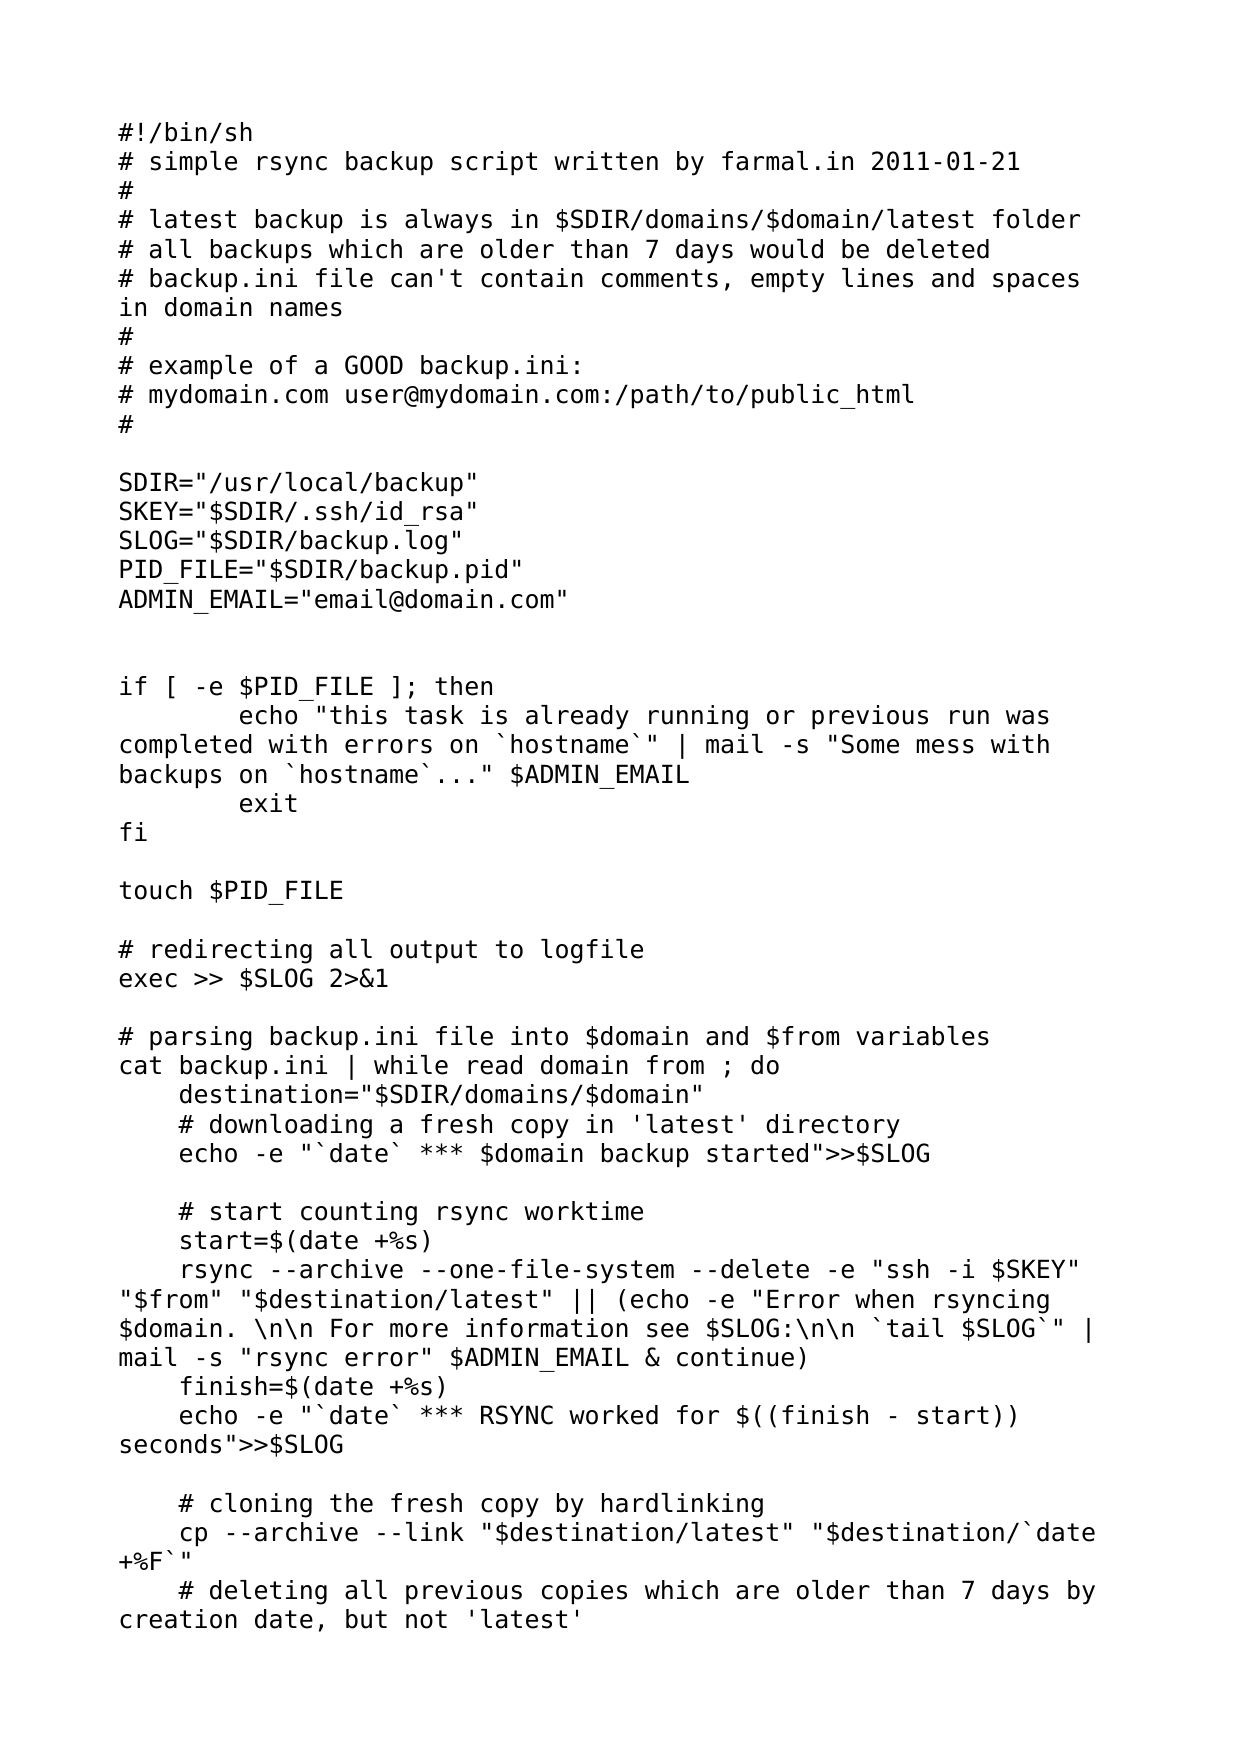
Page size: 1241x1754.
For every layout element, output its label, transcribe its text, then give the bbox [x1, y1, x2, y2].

text #!/bin/sh # simple rsync backup script written by farmal.in 2011-01-21 # # latest backup is always in $SDIR/domains/$domain/latest folder # all backups which are older than 7 days would be deleted # backup.ini file can't contain comments, empty lines and spaces in domain names # # example of a GOOD backup.ini: # mydomain.com user@mydomain.com:/path/to/public_html # SDIR="/usr/local/backup" SKEY="$SDIR/.ssh/id_rsa" SLOG="$SDIR/backup.log" PID_FILE="$SDIR/backup.pid" ADMIN_EMAIL="email@domain.com" if [ -e $PID_FILE ]; then echo "this task is already running or previous run was completed with errors on `hostname`" | mail -s "Some mess with backups on `hostname`..." $ADMIN_EMAIL exit fi touch $PID_FILE # redirecting all output to logfile exec >> $SLOG 2>&1 # parsing backup.ini file into $domain and $from variables cat backup.ini | while read domain from ; do destination="$SDIR/domains/$domain" # downloading a fresh copy in 'latest' directory echo -e "`date` *** $domain backup started">>$SLOG # start counting rsync worktime start=$(date +%s) rsync --archive --one-file-system --delete -e "ssh -i $SKEY" "$from" "$destination/latest" || (echo -e "Error when rsyncing $domain. \n\n For more information see $SLOG:\n\n `tail $SLOG`" | mail -s "rsync error" $ADMIN_EMAIL & continue) finish=$(date +%s) echo -e "`date` *** RSYNC worked for $((finish - start)) seconds">>$SLOG # cloning the fresh copy by hardlinking cp --archive --link "$destination/latest" "$destination/`date +%F`" # deleting all previous copies which are older than 7 days by creation date, but not 'latest' [118, 118, 1122, 1635]
